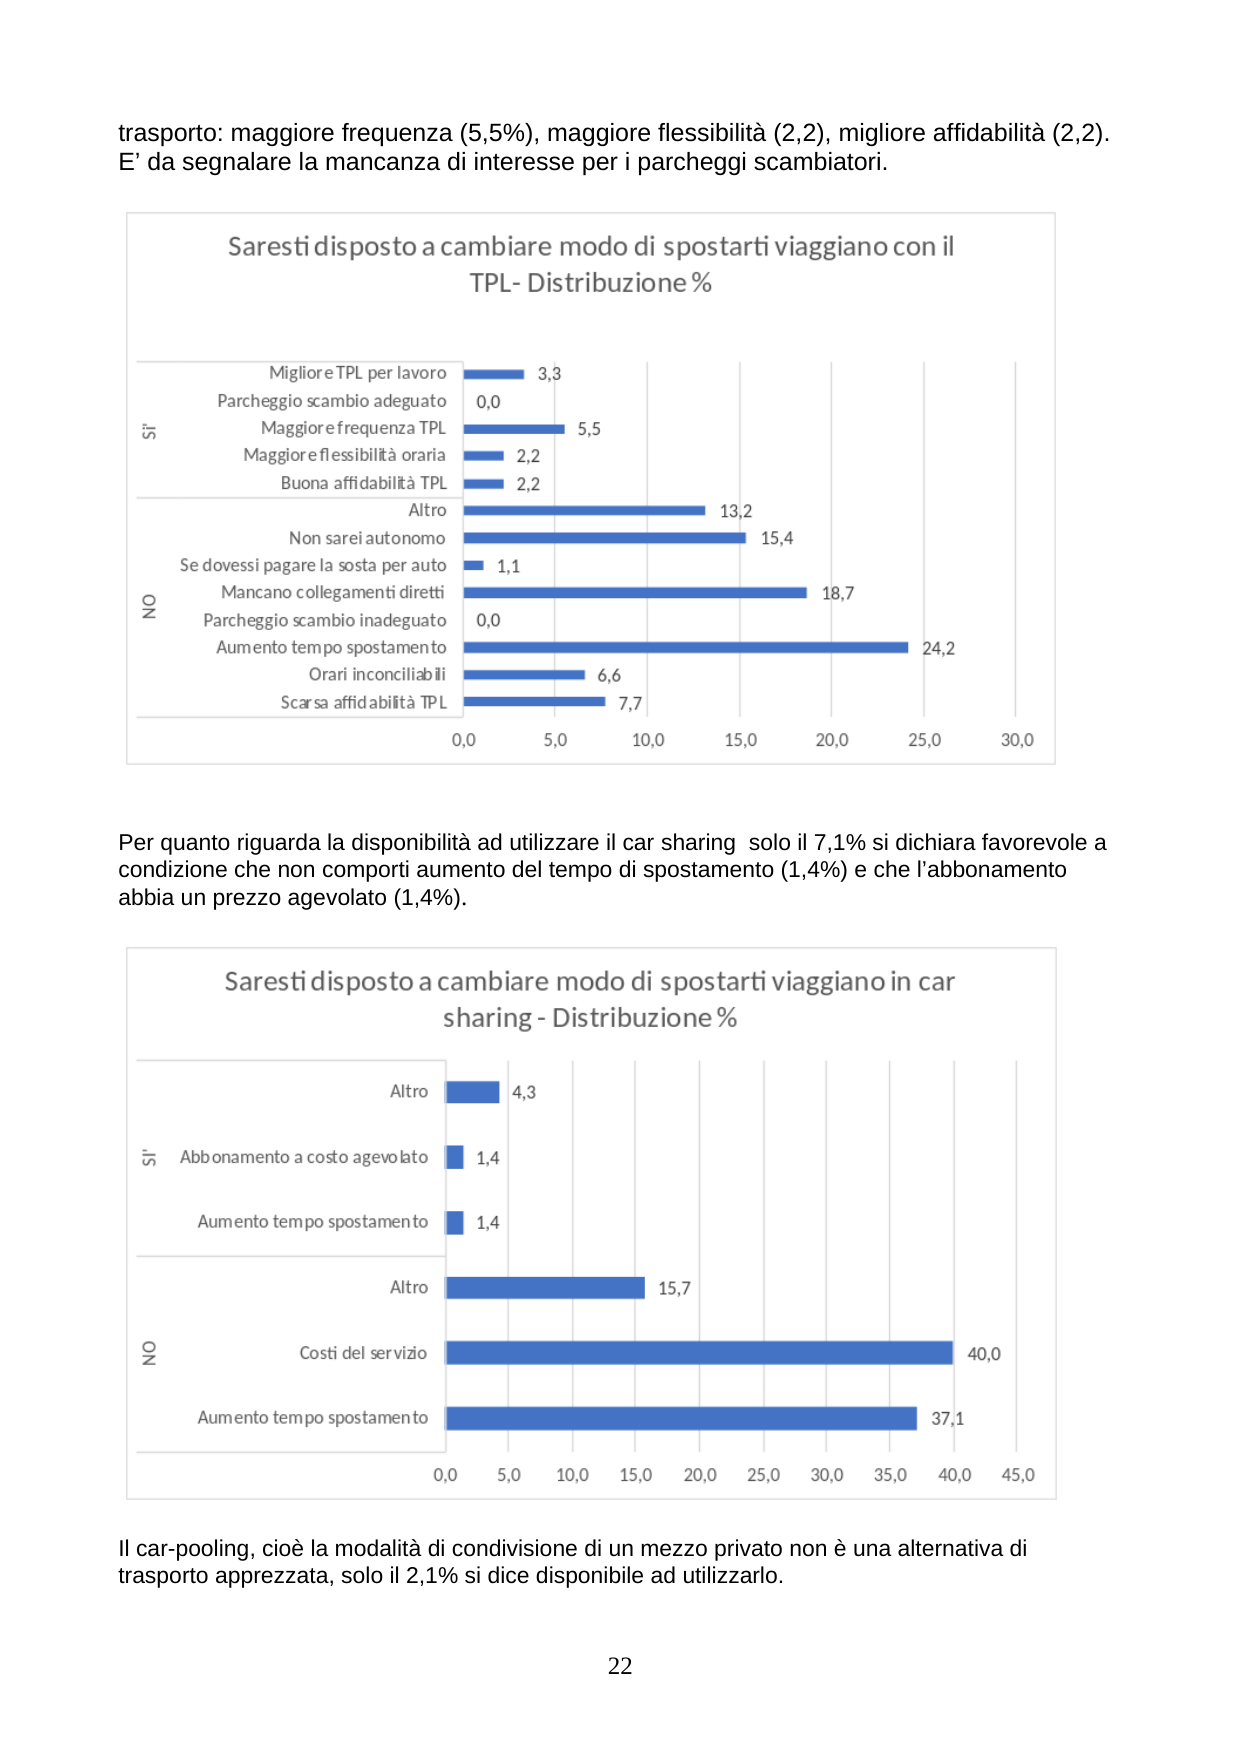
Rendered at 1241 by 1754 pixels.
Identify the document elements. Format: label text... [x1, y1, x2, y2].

text Per quanto riguarda la disponibilità ad utilizzare il car sharing solo il 7,1% si dichiara favorevole a condizione che non comporti aumento del tempo di spostamento (1,4%) e che l’abbonamento abbia un prezzo agevolato (1,4%). [118, 829, 1122, 911]
text trasporto: maggiore frequenza (5,5%), maggiore flessibilità (2,2), migliore affidabilità (2,2). E’ da segnalare la mancanza di interesse per i parcheggi scambiatori. [118, 118, 1122, 176]
text Il car-pooling, cioè la modalità di condivisione di un mezzo privato non è una alternativa di trasporto apprezzata, solo il 2,1% si dice disponibile ad utilizzarlo. [118, 1535, 1122, 1588]
